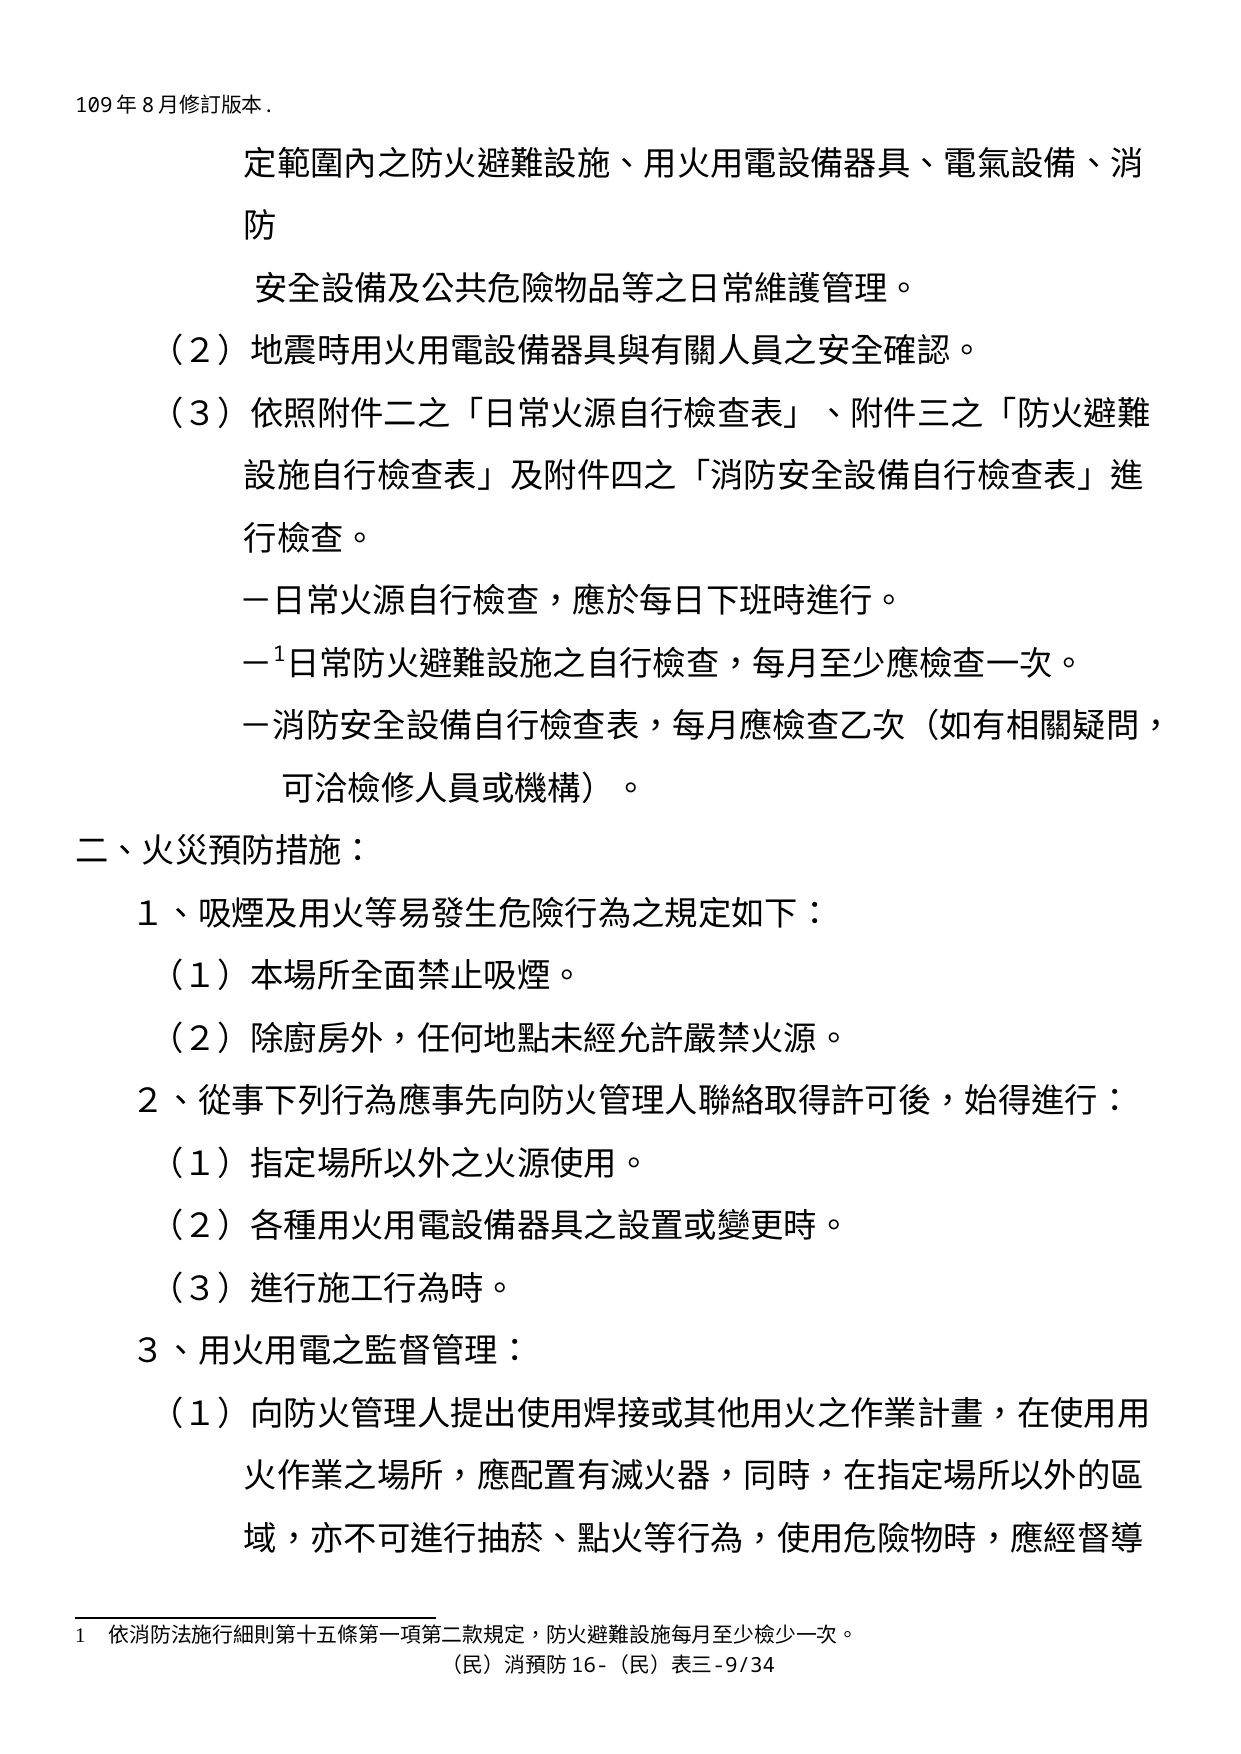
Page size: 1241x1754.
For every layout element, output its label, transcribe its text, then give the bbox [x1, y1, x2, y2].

text （１）向防火管理人提出使用焊接或其他用火之作業計畫，在使用用火作業之場所，應配置有滅火器，同時，在指定場所以外的區域，亦不可進行抽菸、點火等行為，使用危險物時，應經督導 [150, 1369, 1165, 1556]
text 安全設備及公共危險物品等之日常維護管理。 [213, 244, 1165, 306]
text （２）除廚房外，任何地點未經允許嚴禁火源。 [150, 994, 1165, 1056]
text （２）各種用火用電設備器具之設置或變更時。 [150, 1181, 1165, 1244]
text （３）依照附件二之「日常火源自行檢查表」、附件三之「防火避難設施自行檢查表」及附件四之「消防安全設備自行檢查表」進行檢查。 [150, 369, 1165, 556]
text 定範圍內之防火避難設施、用火用電設備器具、電氣設備、消防 [150, 119, 1165, 244]
text 依消防法施行細則第十五條第一項第二款規定，防火避難設施每月至少檢少一次。 [75, 1618, 1165, 1648]
text （３）進行施工行為時。 [150, 1244, 1165, 1306]
text （２）地震時用火用電設備器具與有關人員之安全確認。 [150, 306, 1165, 369]
text －消防安全設備自行檢查表，每月應檢查乙次（如有相關疑問，可洽檢修人員或機構）。 [206, 681, 1165, 806]
text ３、用火用電之監督管理： [131, 1306, 1165, 1369]
text －日常防火避難設施之自行檢查，每月至少應檢查一次。 [196, 619, 1165, 681]
text （１）本場所全面禁止吸煙。 [150, 931, 1165, 994]
text （１）指定場所以外之火源使用。 [150, 1119, 1165, 1181]
text 二、火災預防措施： [75, 806, 1165, 869]
text １、吸煙及用火等易發生危險行為之規定如下： [131, 869, 1165, 931]
text ２、從事下列行為應事先向防火管理人聯絡取得許可後，始得進行： [131, 1056, 1165, 1119]
text －日常火源自行檢查，應於每日下班時進行。 [196, 556, 1165, 619]
